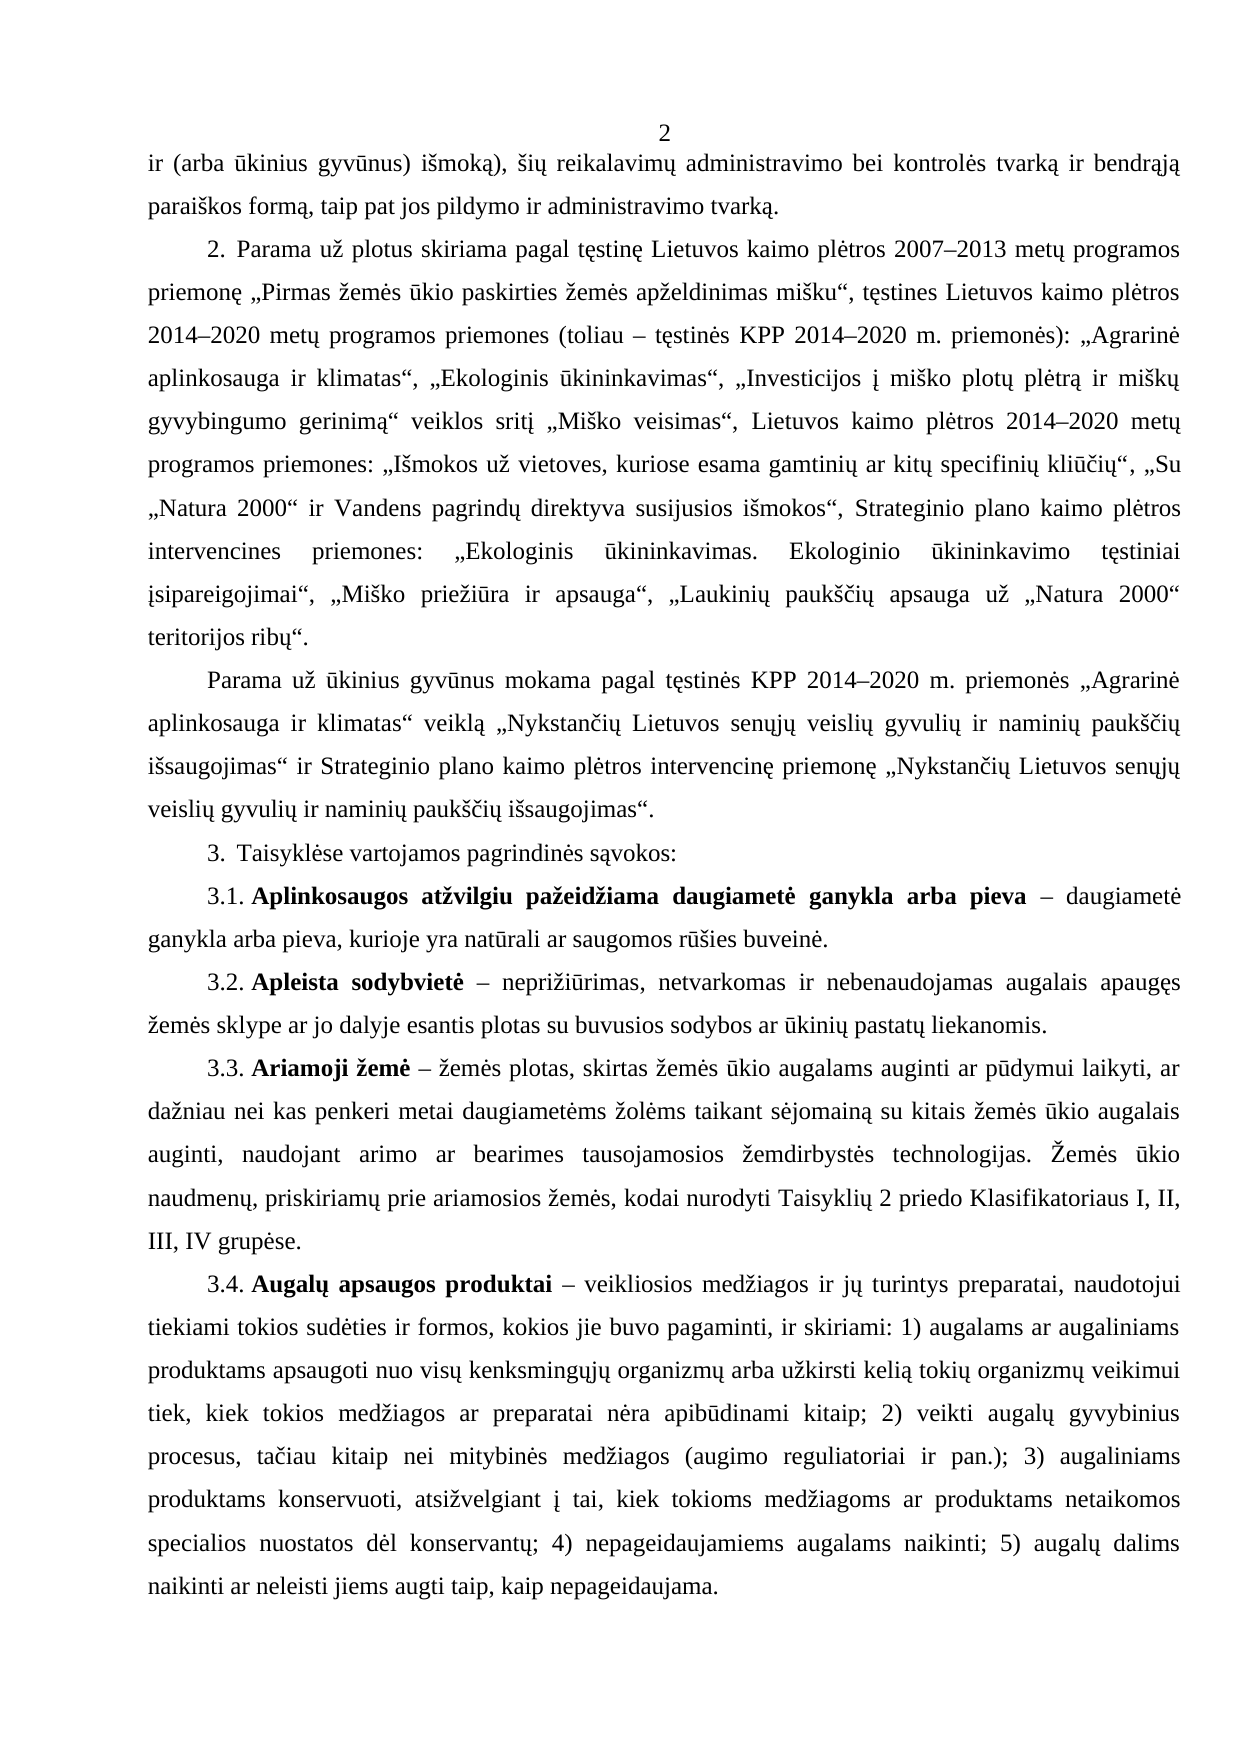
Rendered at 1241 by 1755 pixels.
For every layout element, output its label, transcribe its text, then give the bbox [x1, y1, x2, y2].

text 3.2. Apleista sodybvietė – neprižiūrimas, netvarkomas ir nebenaudojamas augalais apaugęs žemės sklype ar jo dalyje esantis plotas su buvusios sodybos ar ūkinių pastatų liekanomis. [148, 967, 1181, 1039]
text 3.1. Aplinkosaugos atžvilgiu pažeidžiama daugiametė ganykla arba pieva – daugiametė ganykla arba pieva, kurioje yra natūrali ar saugomos rūšies buveinė. [148, 881, 1181, 953]
text Parama už ūkinius gyvūnus mokama pagal tęstinės KPP 2014–2020 m. priemonės „Agrarinė aplinkosauga ir klimatas“ veiklą „Nykstančių Lietuvos senųjų veislių gyvulių ir naminių paukščių išsaugojimas“ ir Strateginio plano kaimo plėtros intervencinę priemonę „Nykstančių Lietuvos senųjų veislių gyvulių ir naminių paukščių išsaugojimas“. [148, 665, 1181, 823]
text 3.3. Ariamoji žemė – žemės plotas, skirtas žemės ūkio augalams auginti ar pūdymui laikyti, ar dažniau nei kas penkeri metai daugiametėms žolėms taikant sėjomainą su kitais žemės ūkio augalais auginti, naudojant arimo ar bearimes tausojamosios žemdirbystės technologijas. Žemės ūkio naudmenų, priskiriamų prie ariamosios žemės, kodai nurodyti Taisyklių 2 priedo Klasifikatoriaus I, II, III, IV grupėse. [148, 1053, 1181, 1254]
text 3. Taisyklėse vartojamos pagrindinės sąvokos: [148, 838, 1181, 866]
text 2. Parama už plotus skiriama pagal tęstinę Lietuvos kaimo plėtros 2007–2013 metų programos priemonę „Pirmas žemės ūkio paskirties žemės apželdinimas mišku“, tęstines Lietuvos kaimo plėtros 2014–2020 metų programos priemones (toliau – tęstinės KPP 2014–2020 m. priemonės): „Agrarinė aplinkosauga ir klimatas“, „Ekologinis ūkininkavimas“, „Investicijos į miško plotų plėtrą ir miškų gyvybingumo gerinimą“ veiklos sritį „Miško veisimas“, Lietuvos kaimo plėtros 2014–2020 metų programos priemones: „Išmokos už vietoves, kuriose esama gamtinių ar kitų specifinių kliūčių“, „Su „Natura 2000“ ir Vandens pagrindų direktyva susijusios išmokos“, Strateginio plano kaimo plėtros intervencines priemones: „Ekologinis ūkininkavimas. Ekologinio ūkininkavimo tęstiniai įsipareigojimai“, „Miško priežiūra ir apsauga“, „Laukinių paukščių apsauga už „Natura 2000“ teritorijos ribų“. [148, 234, 1181, 651]
text ir (arba ūkinius gyvūnus) išmoką), šių reikalavimų administravimo bei kontrolės tvarką ir bendrąją paraiškos formą, taip pat jos pildymo ir administravimo tvarką. [148, 148, 1181, 219]
text 3.4. Augalų apsaugos produktai – veikliosios medžiagos ir jų turintys preparatai, naudotojui tiekiami tokios sudėties ir formos, kokios jie buvo pagaminti, ir skiriami: 1) augalams ar augaliniams produktams apsaugoti nuo visų kenksmingųjų organizmų arba užkirsti kelią tokių organizmų veikimui tiek, kiek tokios medžiagos ar preparatai nėra apibūdinami kitaip; 2) veikti augalų gyvybinius procesus, tačiau kitaip nei mitybinės medžiagos (augimo reguliatoriai ir pan.); 3) augaliniams produktams konservuoti, atsižvelgiant į tai, kiek tokioms medžiagoms ar produktams netaikomos specialios nuostatos dėl konservantų; 4) nepageidaujamiems augalams naikinti; 5) augalų dalims naikinti ar neleisti jiems augti taip, kaip nepageidaujama. [148, 1269, 1181, 1599]
